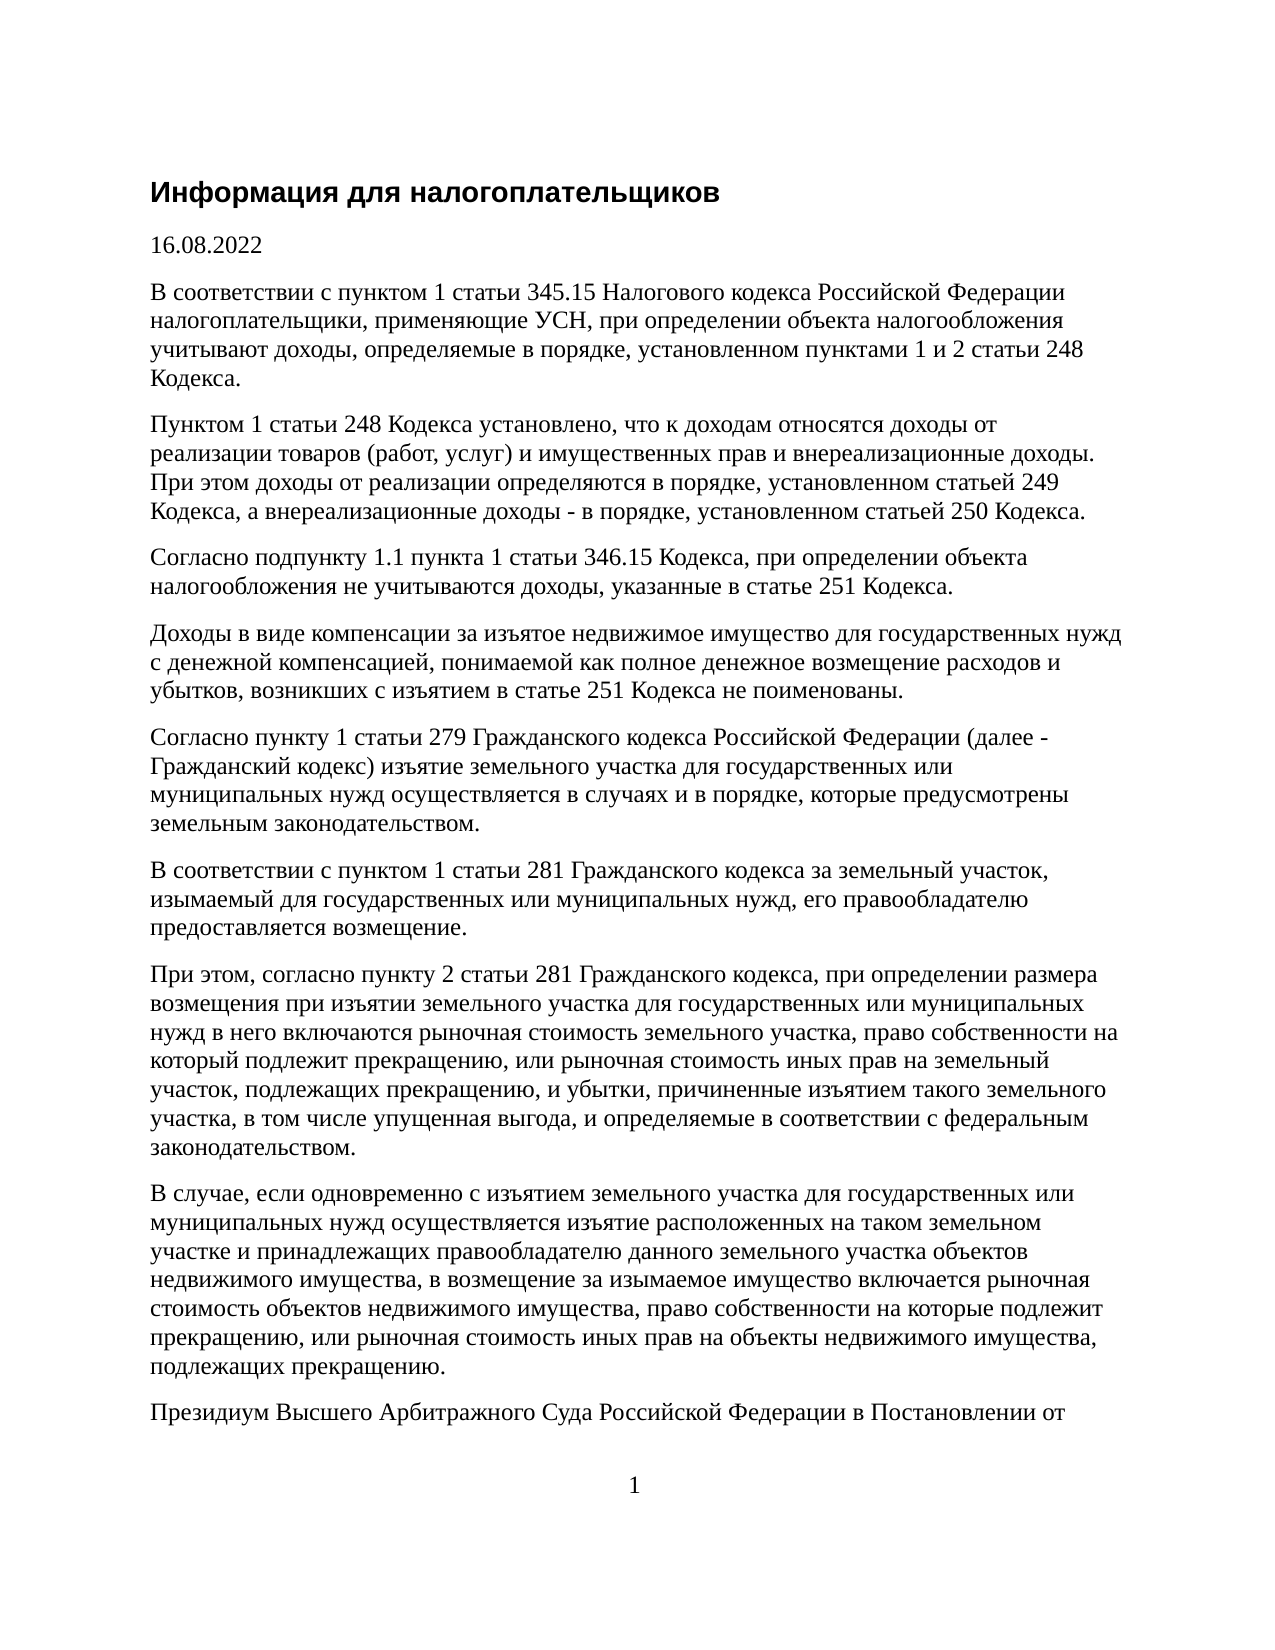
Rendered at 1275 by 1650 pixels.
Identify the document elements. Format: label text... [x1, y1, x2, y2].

text 16.08.2022 [150, 230, 1125, 259]
text В соответствии с пунктом 1 статьи 345.15 Налогового кодекса Российской Федерации налогоплательщики, применяющие УСН, при определении объекта налогообложения учитывают доходы, определяемые в порядке, установленном пунктами 1 и 2 статьи 248 Кодекса. [150, 277, 1125, 392]
text Доходы в виде компенсации за изъятое недвижимое имущество для государственных нужд с денежной компенсацией, понимаемой как полное денежное возмещение расходов и убытков, возникших с изъятием в статье 251 Кодекса не поименованы. [150, 618, 1125, 704]
text Согласно пункту 1 статьи 279 Гражданского кодекса Российской Федерации (далее - Гражданский кодекс) изъятие земельного участка для государственных или муниципальных нужд осуществляется в случаях и в порядке, которые предусмотрены земельным законодательством. [150, 722, 1125, 837]
text Пунктом 1 статьи 248 Кодекса установлено, что к доходам относятся доходы от реализации товаров (работ, услуг) и имущественных прав и внереализационные доходы. При этом доходы от реализации определяются в порядке, установленном статьей 249 Кодекса, а внереализационные доходы - в порядке, установленном статьей 250 Кодекса. [150, 409, 1125, 524]
subtitle Информация для налогоплательщиков [150, 175, 1125, 208]
text При этом, согласно пункту 2 статьи 281 Гражданского кодекса, при определении размера возмещения при изъятии земельного участка для государственных или муниципальных нужд в него включаются рыночная стоимость земельного участка, право собственности на который подлежит прекращению, или рыночная стоимость иных прав на земельный участок, подлежащих прекращению, и убытки, причиненные изъятием такого земельного участка, в том числе упущенная выгода, и определяемые в соответствии с федеральным законодательством. [150, 959, 1125, 1160]
text Согласно подпункту 1.1 пункта 1 статьи 346.15 Кодекса, при определении объекта налогообложения не учитываются доходы, указанные в статье 251 Кодекса. [150, 542, 1125, 600]
text В случае, если одновременно с изъятием земельного участка для государственных или муниципальных нужд осуществляется изъятие расположенных на таком земельном участке и принадлежащих правообладателю данного земельного участка объектов недвижимого имущества, в возмещение за изымаемое имущество включается рыночная стоимость объектов недвижимого имущества, право собственности на которые подлежит прекращению, или рыночная стоимость иных прав на объекты недвижимого имущества, подлежащих прекращению. [150, 1178, 1125, 1379]
text В соответствии с пунктом 1 статьи 281 Гражданского кодекса за земельный участок, изымаемый для государственных или муниципальных нужд, его правообладателю предоставляется возмещение. [150, 855, 1125, 941]
text Президиум Высшего Арбитражного Суда Российской Федерации в Постановлении от [150, 1397, 1125, 1426]
